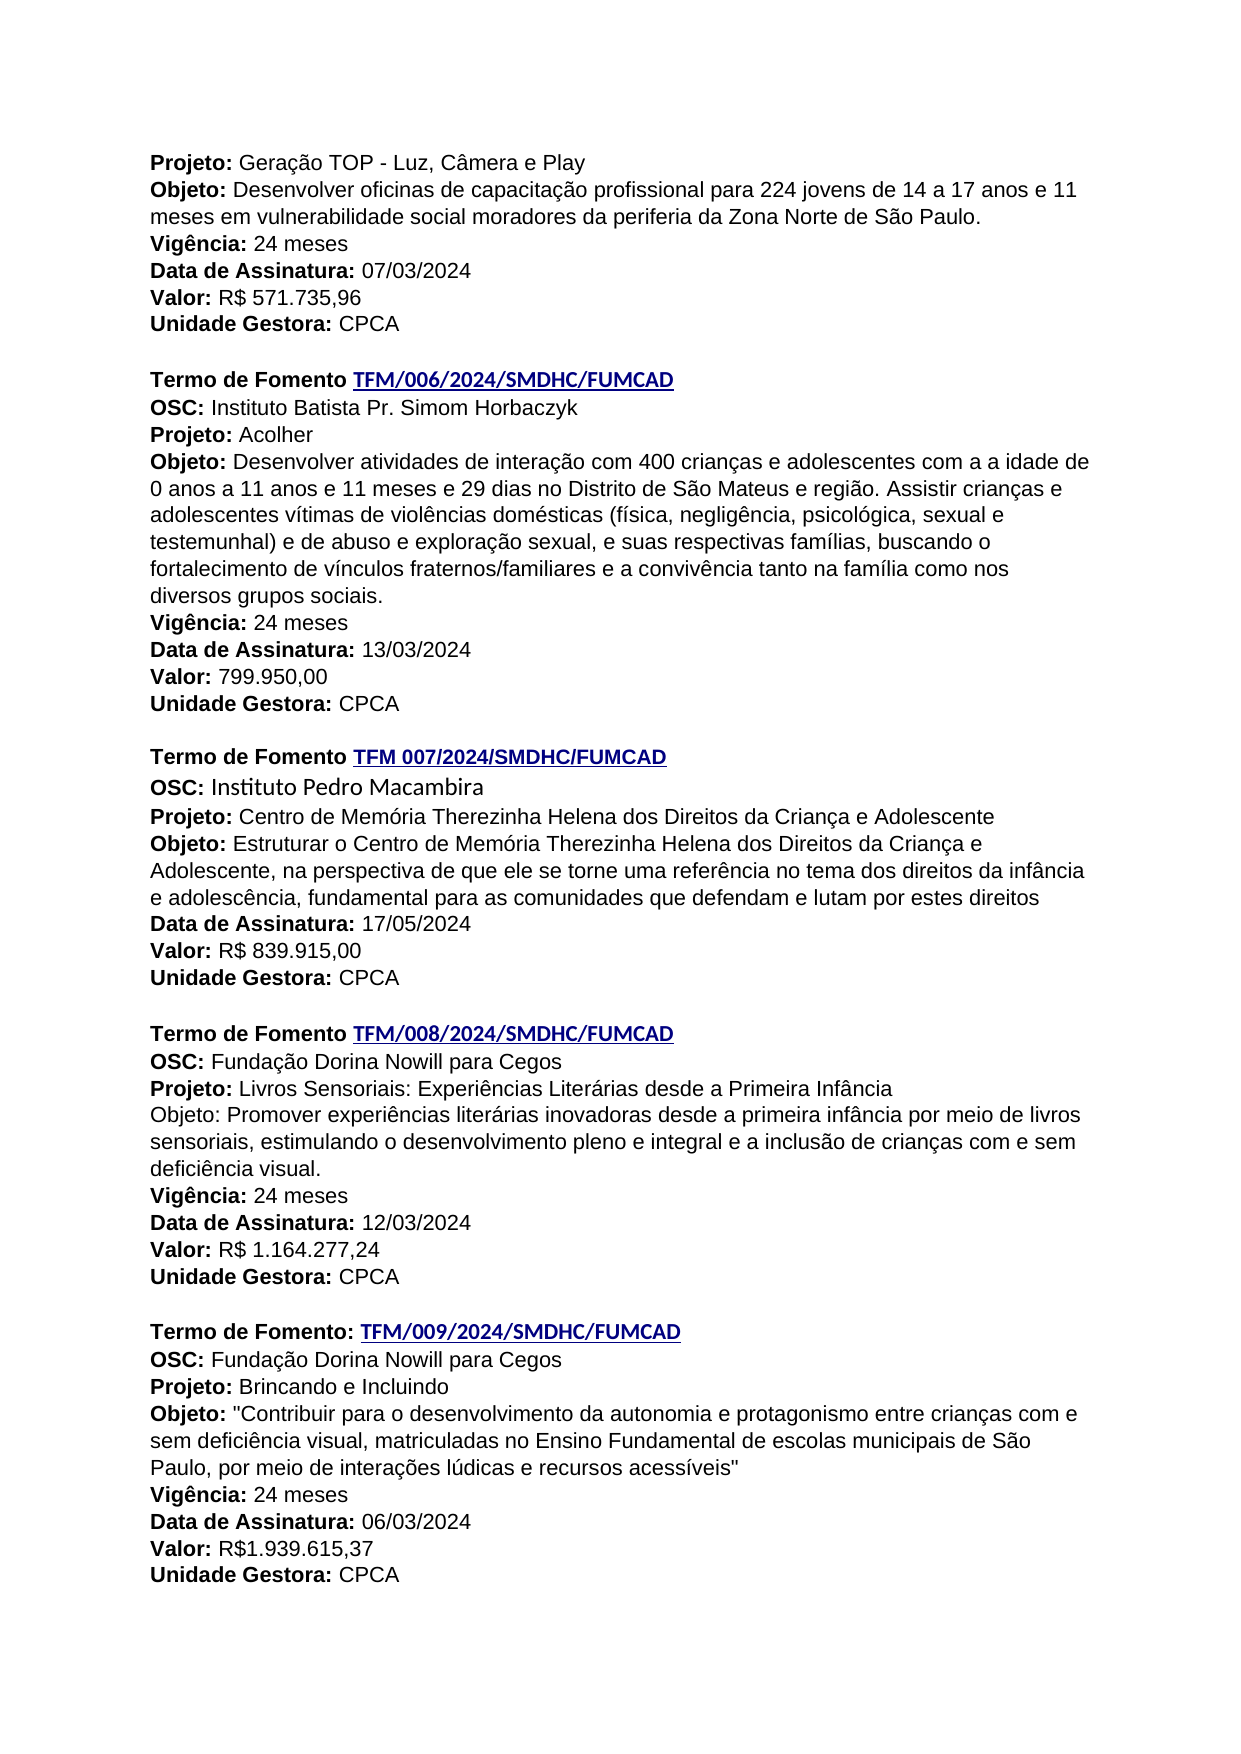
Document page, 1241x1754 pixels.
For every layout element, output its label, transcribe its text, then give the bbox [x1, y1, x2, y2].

text Objeto: Desenvolver oficinas de capacitação profissional para 224 jovens de 14 a 17 anos e 11 meses em vulnerabilidade social moradores da periferia da Zona Norte de São Paulo. [150, 177, 1090, 229]
text Projeto: Livros Sensoriais: Experiências Literárias desde a Primeira Infância [150, 1076, 1090, 1101]
text Unidade Gestora: CPCA [150, 1264, 1090, 1289]
text Vigência: 24 meses [150, 231, 1090, 256]
text Objeto: Estruturar o Centro de Memória Therezinha Helena dos Direitos da Criança e Adolescente, na perspectiva de que ele se torne uma referência no tema dos direitos da infância e adolescência, fundamental para as comunidades que defendam e lutam por estes direitos [150, 831, 1090, 909]
text Valor: R$ 839.915,00 [150, 938, 1090, 963]
text Valor: 799.950,00 [150, 664, 1090, 689]
text OSC: Instituto Batista Pr. Simom Horbaczyk [150, 395, 1090, 420]
text Objeto: Desenvolver atividades de interação com 400 crianças e adolescentes com a a idade de 0 anos a 11 anos e 11 meses e 29 dias no Distrito de São Mateus e região. Assistir crianças e adolescentes vítimas de violências domésticas (física, negligência, psicológica, sexual e testemunhal) e de abuso e exploração sexual, e suas respectivas famílias, buscando o fortalecimento de vínculos fraternos/familiares e a convivência tanto na família como nos diversos grupos sociais. [150, 449, 1090, 608]
text Termo de Fomento: TFM/009/2024/SMDHC/FUMCAD [150, 1317, 1090, 1345]
text Vigência: 24 meses [150, 610, 1090, 635]
text OSC: Instituto Pedro Macambira [150, 771, 1090, 802]
text OSC: Fundação Dorina Nowill para Cegos [150, 1049, 1090, 1074]
text Projeto: Brincando e Incluindo [150, 1374, 1090, 1399]
text Unidade Gestora: CPCA [150, 691, 1090, 716]
text OSC: Fundação Dorina Nowill para Cegos [150, 1347, 1090, 1372]
text Data de Assinatura: 17/05/2024 [150, 911, 1090, 936]
text Projeto: Centro de Memória Therezinha Helena dos Direitos da Criança e Adolescente [150, 804, 1090, 829]
text Unidade Gestora: CPCA [150, 1562, 1090, 1587]
text Termo de Fomento TFM/006/2024/SMDHC/FUMCAD [150, 365, 1090, 393]
text Data de Assinatura: 06/03/2024 [150, 1508, 1090, 1534]
text Data de Assinatura: 13/03/2024 [150, 637, 1090, 662]
text Unidade Gestora: CPCA [150, 965, 1090, 990]
text Projeto: Acolher [150, 422, 1090, 447]
text Valor: R$ 571.735,96 [150, 284, 1090, 309]
text Vigência: 24 meses [150, 1482, 1090, 1507]
text Valor: R$1.939.615,37 [150, 1535, 1090, 1561]
text Projeto: Geração TOP - Luz, Câmera e Play [150, 150, 1090, 175]
text Vigência: 24 meses [150, 1183, 1090, 1208]
text Valor: R$ 1.164.277,24 [150, 1237, 1090, 1262]
text Unidade Gestora: CPCA [150, 311, 1090, 336]
text Termo de Fomento TFM 007/2024/SMDHC/FUMCAD [150, 744, 1090, 769]
text Data de Assinatura: 07/03/2024 [150, 257, 1090, 283]
text Termo de Fomento TFM/008/2024/SMDHC/FUMCAD [150, 1019, 1090, 1047]
text Objeto: Promover experiências literárias inovadoras desde a primeira infância por meio de livros sensoriais, estimulando o desenvolvimento pleno e integral e a inclusão de crianças com e sem deficiência visual. [150, 1102, 1090, 1181]
text Objeto: "Contribuir para o desenvolvimento da autonomia e protagonismo entre crianças com e sem deficiência visual, matriculadas no Ensino Fundamental de escolas municipais de São Paulo, por meio de interações lúdicas e recursos acessíveis" [150, 1401, 1090, 1480]
text Data de Assinatura: 12/03/2024 [150, 1210, 1090, 1235]
